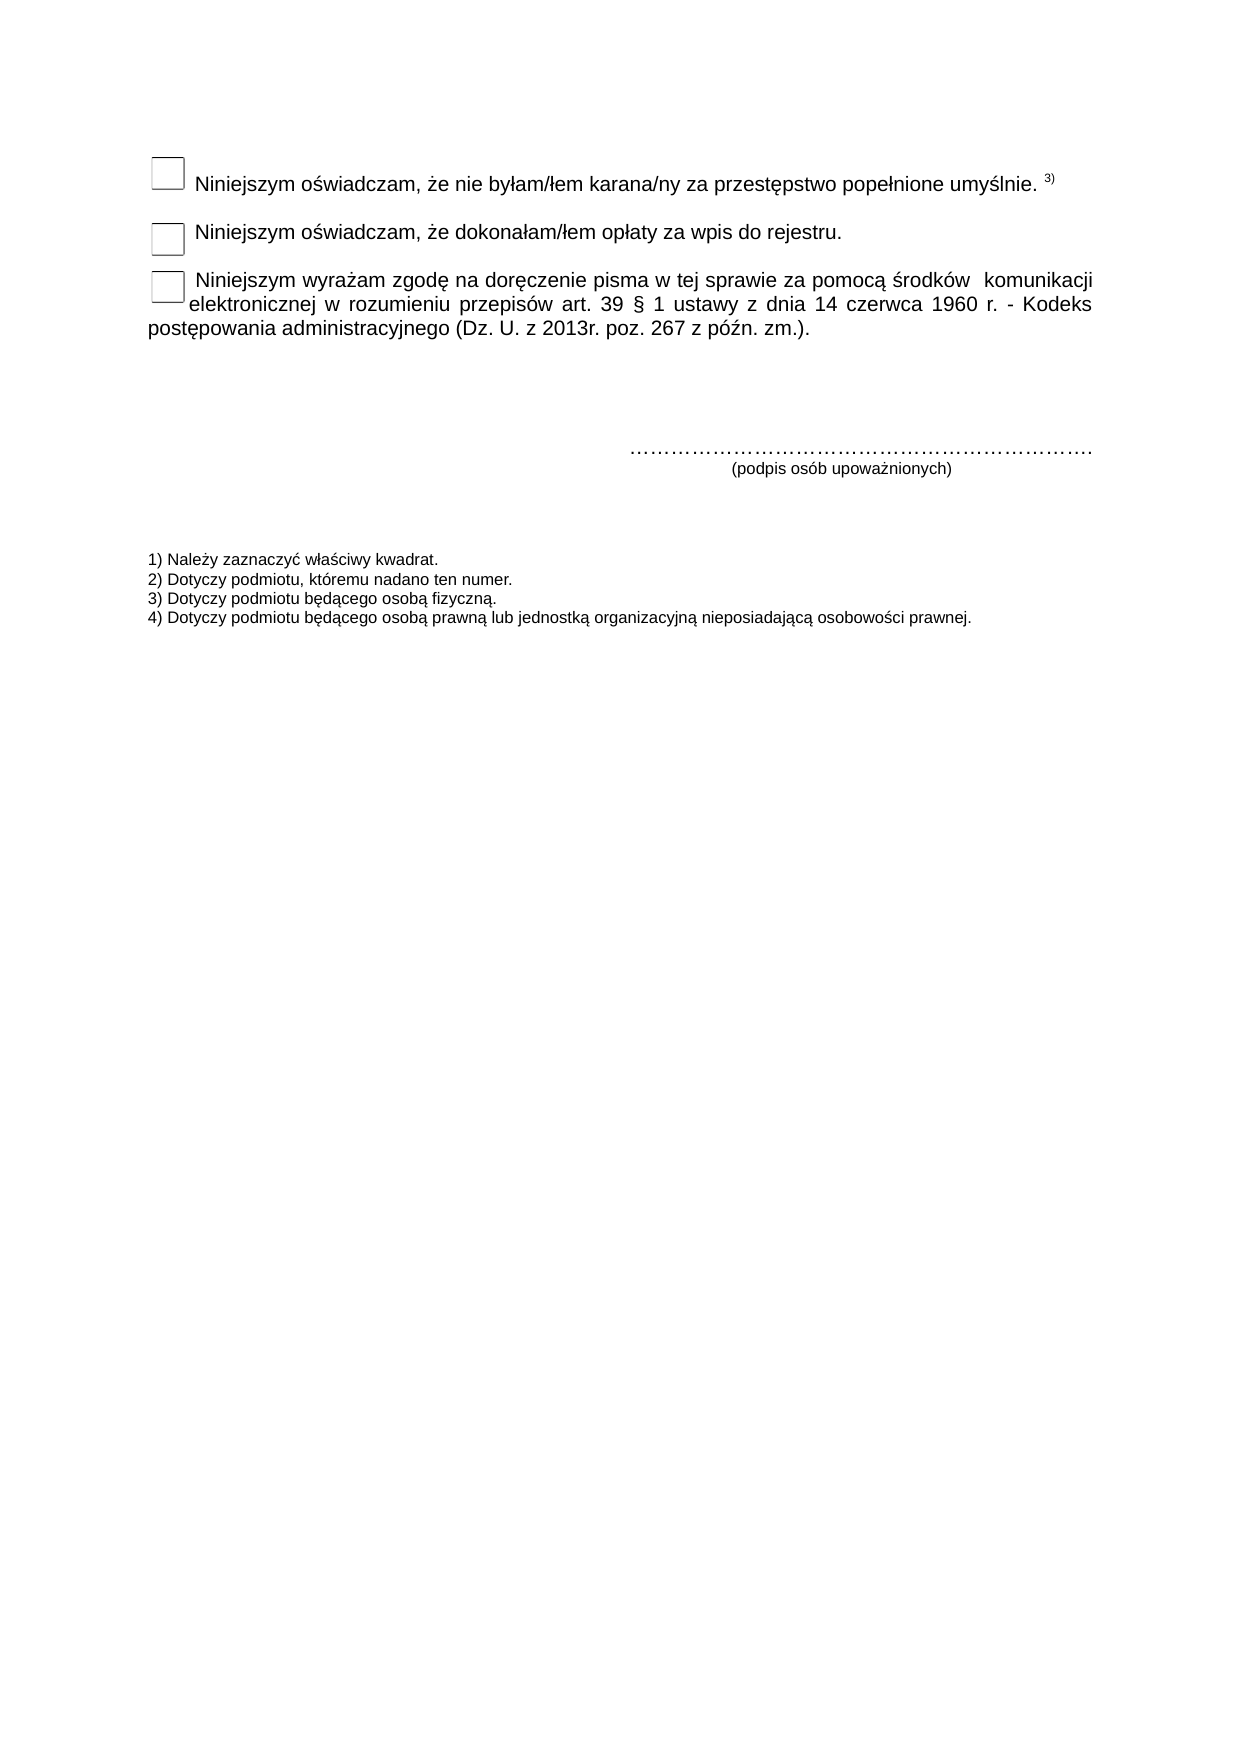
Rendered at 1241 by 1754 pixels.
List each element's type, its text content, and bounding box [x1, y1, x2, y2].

text Niniejszym wyrażam zgodę na doręczenie pisma w tej sprawie za pomocą środków komunikacji elektronicznej w rozumieniu przepisów art. 39 § 1 ustawy z dnia 14 czerwca 1960 r. - Kodeks postępowania administracyjnego (Dz. U. z 2013r. poz. 267 z późn. zm.). [148, 267, 1093, 339]
text Niniejszym oświadczam, że nie byłam/łem karana/ny za przestępstwo popełnione umyślnie. 3) [148, 172, 1093, 196]
text Niniejszym oświadczam, że dokonałam/łem opłaty za wpis do rejestru. [148, 219, 1093, 243]
text (podpis osób upoważnionych) [148, 459, 1093, 478]
text …………………………………………………………. [148, 435, 1093, 459]
text 1) Należy zaznaczyć właściwy kwadrat. [148, 550, 1093, 569]
text 4) Dotyczy podmiotu będącego osobą prawną lub jednostką organizacyjną nieposiadającą osobowości prawnej. [148, 608, 1093, 627]
text 2) Dotyczy podmiotu, któremu nadano ten numer. [148, 569, 1093, 588]
text 3) Dotyczy podmiotu będącego osobą fizyczną. [148, 588, 1093, 608]
